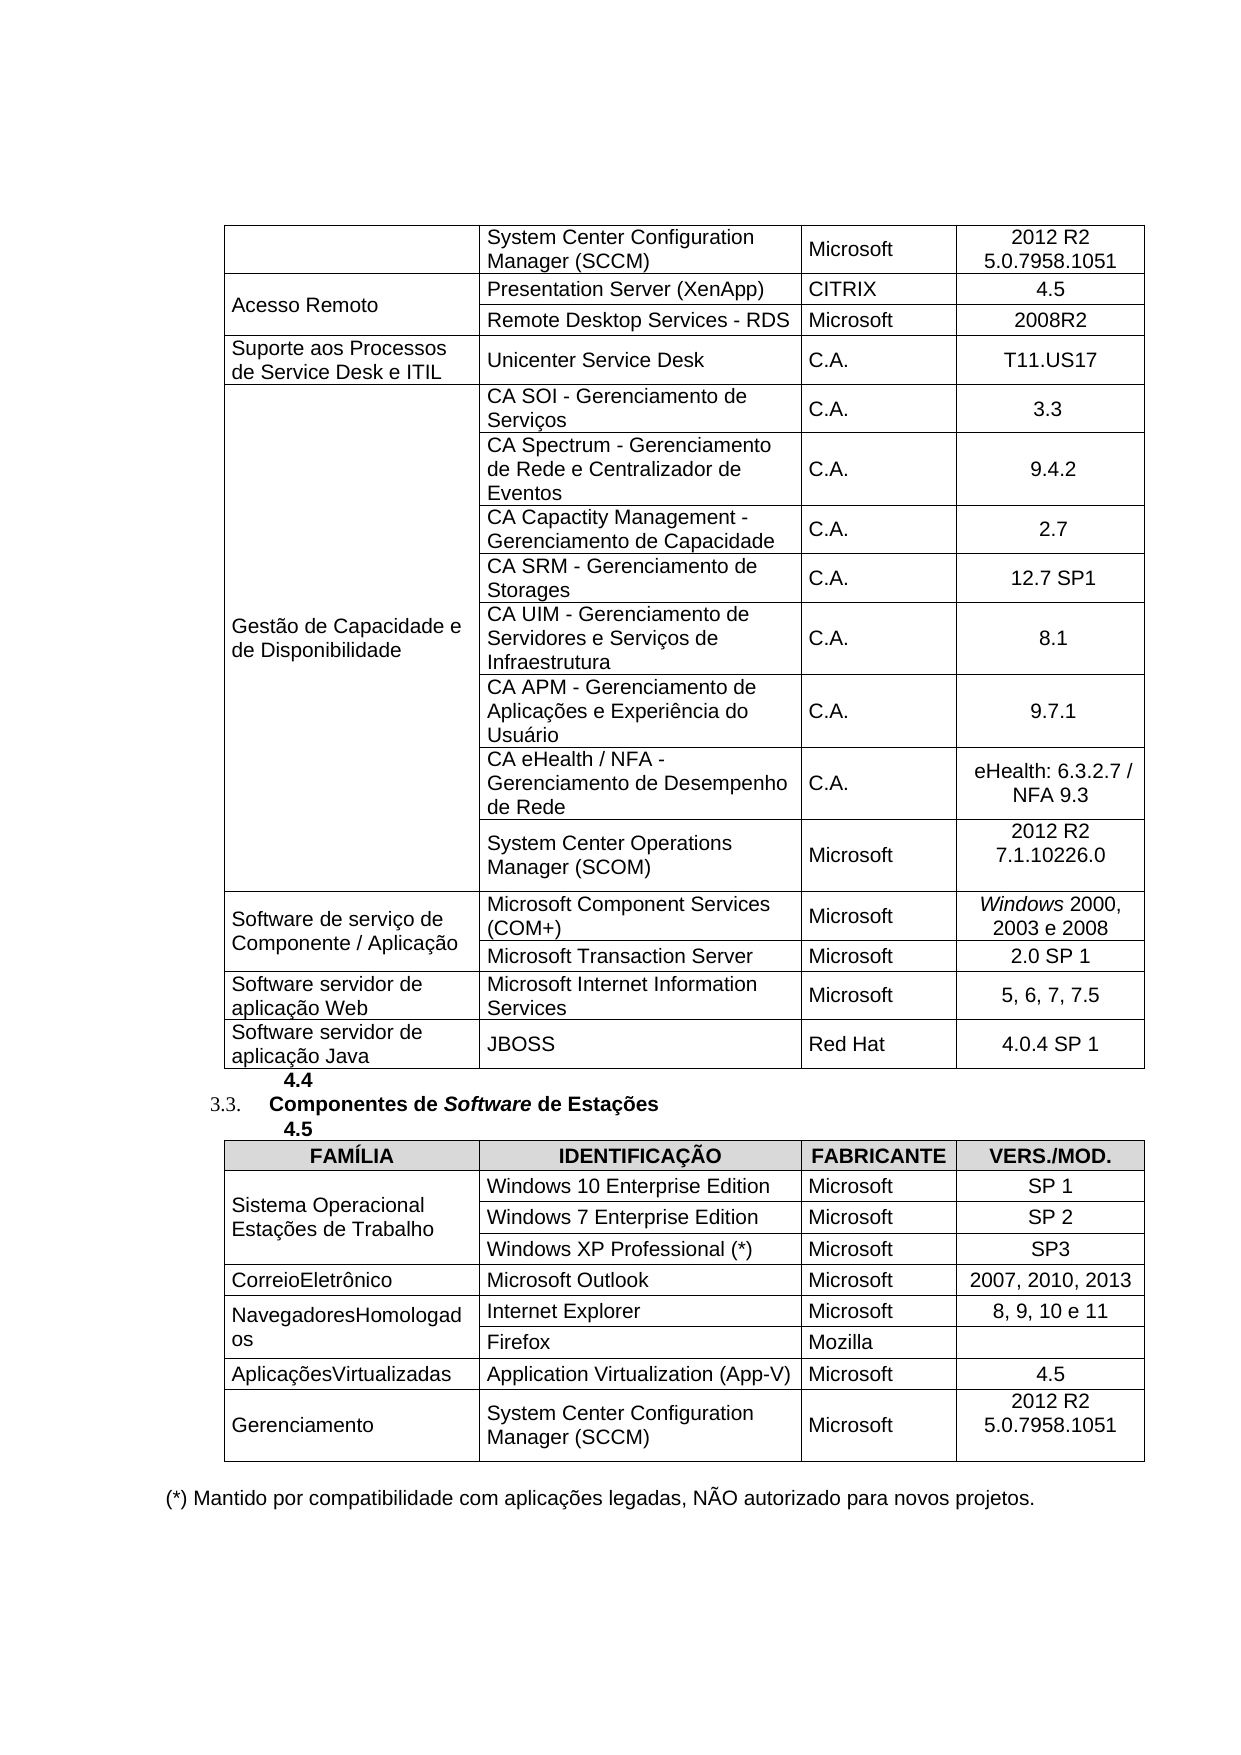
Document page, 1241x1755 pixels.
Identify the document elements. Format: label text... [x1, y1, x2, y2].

table_cell Internet Explorer [480, 1296, 801, 1326]
table_cell Microsoft [802, 1359, 956, 1389]
table_cell Microsoft Transaction Server [480, 941, 801, 971]
table_cell Suporte aos Processos de Service Desk e ITIL [225, 336, 479, 384]
table_cell Unicenter Service Desk [480, 336, 801, 384]
table_cell Microsoft [802, 1171, 956, 1201]
table_cell 3.3 [957, 385, 1144, 432]
table_cell 8.1 [957, 603, 1144, 674]
table_cell Acesso Remoto [225, 274, 479, 335]
table_cell Presentation Server (XenApp) [480, 274, 801, 304]
table_cell Application Virtualization (App-V) [480, 1359, 801, 1389]
table_cell 2008R2 [957, 305, 1144, 335]
table_cell CITRIX [802, 274, 956, 304]
table_cell C.A. [802, 603, 956, 674]
table_cell Software servidor de aplicação Web [225, 972, 479, 1019]
table_cell C.A. [802, 433, 956, 505]
table_cell [957, 1327, 1144, 1357]
table_cell [225, 226, 479, 273]
table_cell CA UIM - Gerenciamento de Servidores e Serviços de Infraestrutura [480, 603, 801, 674]
table_cell CA SOI - Gerenciamento de Serviços [480, 385, 801, 432]
table_cell Microsoft [802, 1296, 956, 1326]
table_cell CA eHealth / NFA - Gerenciamento de Desempenho de Rede [480, 748, 801, 819]
table_cell Windows XP Professional (*) [480, 1234, 801, 1264]
table_cell System Center Configuration Manager (SCCM) [480, 1390, 801, 1461]
table_cell C.A. [802, 506, 956, 553]
table_cell CA Spectrum - Gerenciamento de Rede e Centralizador de Eventos [480, 433, 801, 505]
table_cell JBOSS [480, 1020, 801, 1068]
table_cell Windows 2000, 2003 e 2008 [957, 892, 1144, 939]
table_cell 12.7 SP1 [957, 554, 1144, 602]
table_cell Microsoft [802, 972, 956, 1019]
table_cell Firefox [480, 1327, 801, 1357]
table_cell Software de serviço de Componente / Aplicação [225, 892, 479, 971]
table_cell Software servidor de aplicação Java [225, 1020, 479, 1068]
table_cell System Center Configuration Manager (SCCM) [480, 226, 801, 273]
table_header VERS./MOD. [957, 1141, 1144, 1170]
table_cell 2012 R2 5.0.7958.1051 [957, 226, 1144, 273]
table_cell CA APM - Gerenciamento de Aplicações e Experiência do Usuário [480, 675, 801, 746]
table_cell 2.0 SP 1 [957, 941, 1144, 971]
table_cell Microsoft [802, 941, 956, 971]
table_cell Microsoft [802, 892, 956, 939]
table_cell 2007, 2010, 2013 [957, 1265, 1144, 1295]
table_cell C.A. [802, 675, 956, 746]
table_cell C.A. [802, 748, 956, 819]
table_header IDENTIFICAÇÃO [480, 1141, 801, 1170]
table_cell 2.7 [957, 506, 1144, 553]
table_cell 4.5 [957, 1359, 1144, 1389]
table_cell CorreioEletrônico [225, 1265, 479, 1295]
text (*) Mantido por compatibilidade com aplicações legadas, NÃO autorizado para novos projetos. [165, 1486, 1134, 1509]
table_cell NavegadoresHomologados [225, 1296, 479, 1357]
table_header FAMÍLIA [225, 1141, 479, 1170]
table_cell SP 2 [957, 1202, 1144, 1232]
table_cell Microsoft [802, 1265, 956, 1295]
table_cell Microsoft Component Services (COM+) [480, 892, 801, 939]
table_cell CA Capactity Management - Gerenciamento de Capacidade [480, 506, 801, 553]
table_cell C.A. [802, 554, 956, 602]
table_cell T11.US17 [957, 336, 1144, 384]
table_cell Microsoft [802, 820, 956, 891]
table_cell 9.4.2 [957, 433, 1144, 505]
table_cell Microsoft [802, 1390, 956, 1461]
table_cell 2012 R2 5.0.7958.1051 [957, 1390, 1144, 1461]
table_cell Microsoft [802, 1234, 956, 1264]
table_cell Remote Desktop Services - RDS [480, 305, 801, 335]
table_cell AplicaçõesVirtualizadas [225, 1359, 479, 1389]
table_cell Microsoft Outlook [480, 1265, 801, 1295]
table_cell CA SRM - Gerenciamento de Storages [480, 554, 801, 602]
table_cell Gerenciamento [225, 1390, 479, 1461]
table_cell 9.7.1 [957, 675, 1144, 746]
table_cell System Center Operations Manager (SCOM) [480, 820, 801, 891]
table_cell Sistema Operacional Estações de Trabalho [225, 1171, 479, 1264]
table_cell Red Hat [802, 1020, 956, 1068]
table_cell 2012 R2 7.1.10226.0 [957, 820, 1144, 891]
table_cell Gestão de Capacidade e de Disponibilidade [225, 385, 479, 891]
table_cell 4.5 [957, 274, 1144, 304]
table_cell SP3 [957, 1234, 1144, 1264]
table_cell eHealth: 6.3.2.7 / NFA 9.3 [957, 748, 1144, 819]
table_cell C.A. [802, 336, 956, 384]
table_header FABRICANTE [802, 1141, 956, 1170]
table_cell Microsoft [802, 305, 956, 335]
table_cell Microsoft Internet Information Services [480, 972, 801, 1019]
table_cell Microsoft [802, 226, 956, 273]
table_cell 8, 9, 10 e 11 [957, 1296, 1144, 1326]
list Componentes de Software de Estações [210, 1092, 1134, 1116]
table_cell Mozilla [802, 1327, 956, 1357]
table_cell 4.0.4 SP 1 [957, 1020, 1144, 1068]
table_cell Microsoft [802, 1202, 956, 1232]
table_cell 5, 6, 7, 7.5 [957, 972, 1144, 1019]
table_cell Windows 10 Enterprise Edition [480, 1171, 801, 1201]
table_cell Windows 7 Enterprise Edition [480, 1202, 801, 1232]
table_cell C.A. [802, 385, 956, 432]
table_cell SP 1 [957, 1171, 1144, 1201]
